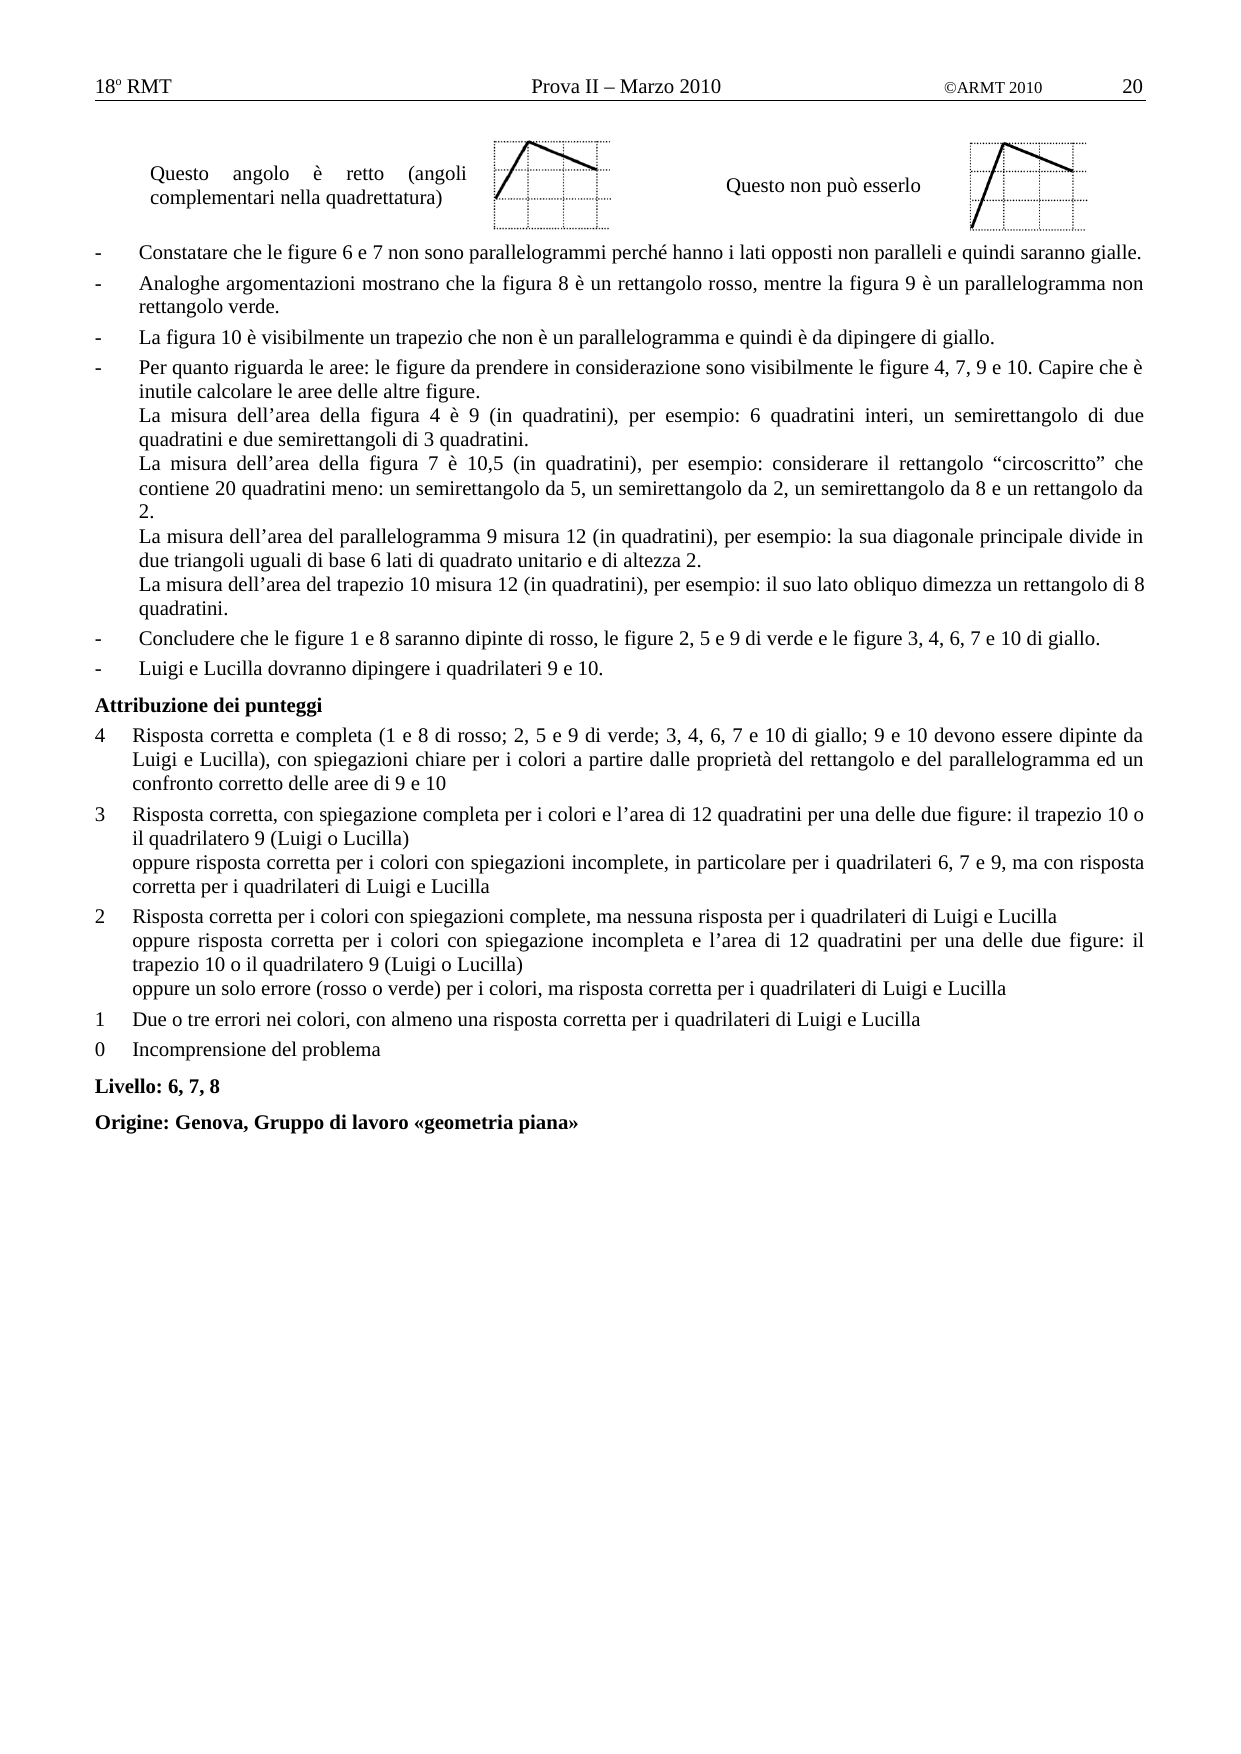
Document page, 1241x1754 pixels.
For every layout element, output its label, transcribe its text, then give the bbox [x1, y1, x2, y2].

table_header Questo non può esserlo [715, 130, 951, 234]
text Livello: 6, 7, 8 [94, 1073, 1146, 1098]
picture [962, 136, 1088, 234]
table_header Questo angolo è retto (angoli complementari nella quadrettatura) [139, 130, 478, 234]
text - Luigi e Lucilla dovranno dipingere i quadrilateri 9 e 10. [94, 656, 1146, 680]
text 1 Due o tre errori nei colori, con almeno una risposta corretta per i quadrilateri di Luigi e Lucilla [94, 1007, 1146, 1031]
text - Analoghe argomentazioni mostrano che la figura 8 è un rettangolo rosso, mentre la figura 9 è un parallelogramma non rettangolo verde. [94, 270, 1146, 318]
text La misura dell’area del parallelogramma 9 misura 12 (in quadratini), per esempio: la sua diagonale principale divide in due triangoli uguali di base 6 lati di quadrato unitario e di altezza 2. [94, 523, 1146, 572]
table_header [951, 130, 1146, 234]
table_header [478, 130, 714, 234]
text La misura dell’area della figura 4 è 9 (in quadratini), per esempio: 6 quadratini interi, un semirettangolo di due quadratini e due semirettangoli di 3 quadratini. [94, 403, 1146, 451]
picture [489, 136, 612, 234]
text Origine: Genova, Gruppo di lavoro «geometria piana» [94, 1110, 1146, 1134]
text 4 Risposta corretta e completa (1 e 8 di rosso; 2, 5 e 9 di verde; 3, 4, 6, 7 e 10 di giallo; 9 e 10 devono essere dipinte da Luigi e Lucilla), con spiegazioni chiare per i colori a partire dalle proprietà del rettangolo e del parallelogramma ed un confronto corretto delle aree di 9 e 10 [94, 723, 1146, 795]
text La misura dell’area della figura 7 è 10,5 (in quadratini), per esempio: considerare il rettangolo “circoscritto” che contiene 20 quadratini meno: un semirettangolo da 5, un semirettangolo da 2, un semirettangolo da 8 e un rettangolo da 2. [94, 451, 1146, 523]
text - La figura 10 è visibilmente un trapezio che non è un parallelogramma e quindi è da dipingere di giallo. [94, 325, 1146, 349]
text oppure risposta corretta per i colori con spiegazioni incomplete, in particolare per i quadrilateri 6, 7 e 9, ma con risposta corretta per i quadrilateri di Luigi e Lucilla [94, 850, 1146, 898]
text - Concludere che le figure 1 e 8 saranno dipinte di rosso, le figure 2, 5 e 9 di verde e le figure 3, 4, 6, 7 e 10 di giallo. [94, 626, 1146, 650]
text oppure un solo errore (rosso o verde) per i colori, ma risposta corretta per i quadrilateri di Luigi e Lucilla [94, 976, 1146, 1000]
text - Per quanto riguarda le aree: le figure da prendere in considerazione sono visibilmente le figure 4, 7, 9 e 10. Capire che è inutile calcolare le aree delle altre figure. [94, 355, 1146, 403]
text 0 Incomprensione del problema [94, 1037, 1146, 1061]
text Attribuzione dei punteggi [94, 693, 1146, 717]
text 3 Risposta corretta, con spiegazione completa per i colori e l’area di 12 quadratini per una delle due figure: il trapezio 10 o il quadrilatero 9 (Luigi o Lucilla) [94, 802, 1146, 850]
text - Constatare che le figure 6 e 7 non sono parallelogrammi perché hanno i lati opposti non paralleli e quindi saranno gialle. [94, 240, 1146, 264]
text La misura dell’area del trapezio 10 misura 12 (in quadratini), per esempio: il suo lato obliquo dimezza un rettangolo di 8 quadratini. [94, 572, 1146, 620]
text 2 Risposta corretta per i colori con spiegazioni complete, ma nessuna risposta per i quadrilateri di Luigi e Lucilla [94, 904, 1146, 928]
text oppure risposta corretta per i colori con spiegazione incompleta e l’area di 12 quadratini per una delle due figure: il trapezio 10 o il quadrilatero 9 (Luigi o Lucilla) [94, 928, 1146, 976]
